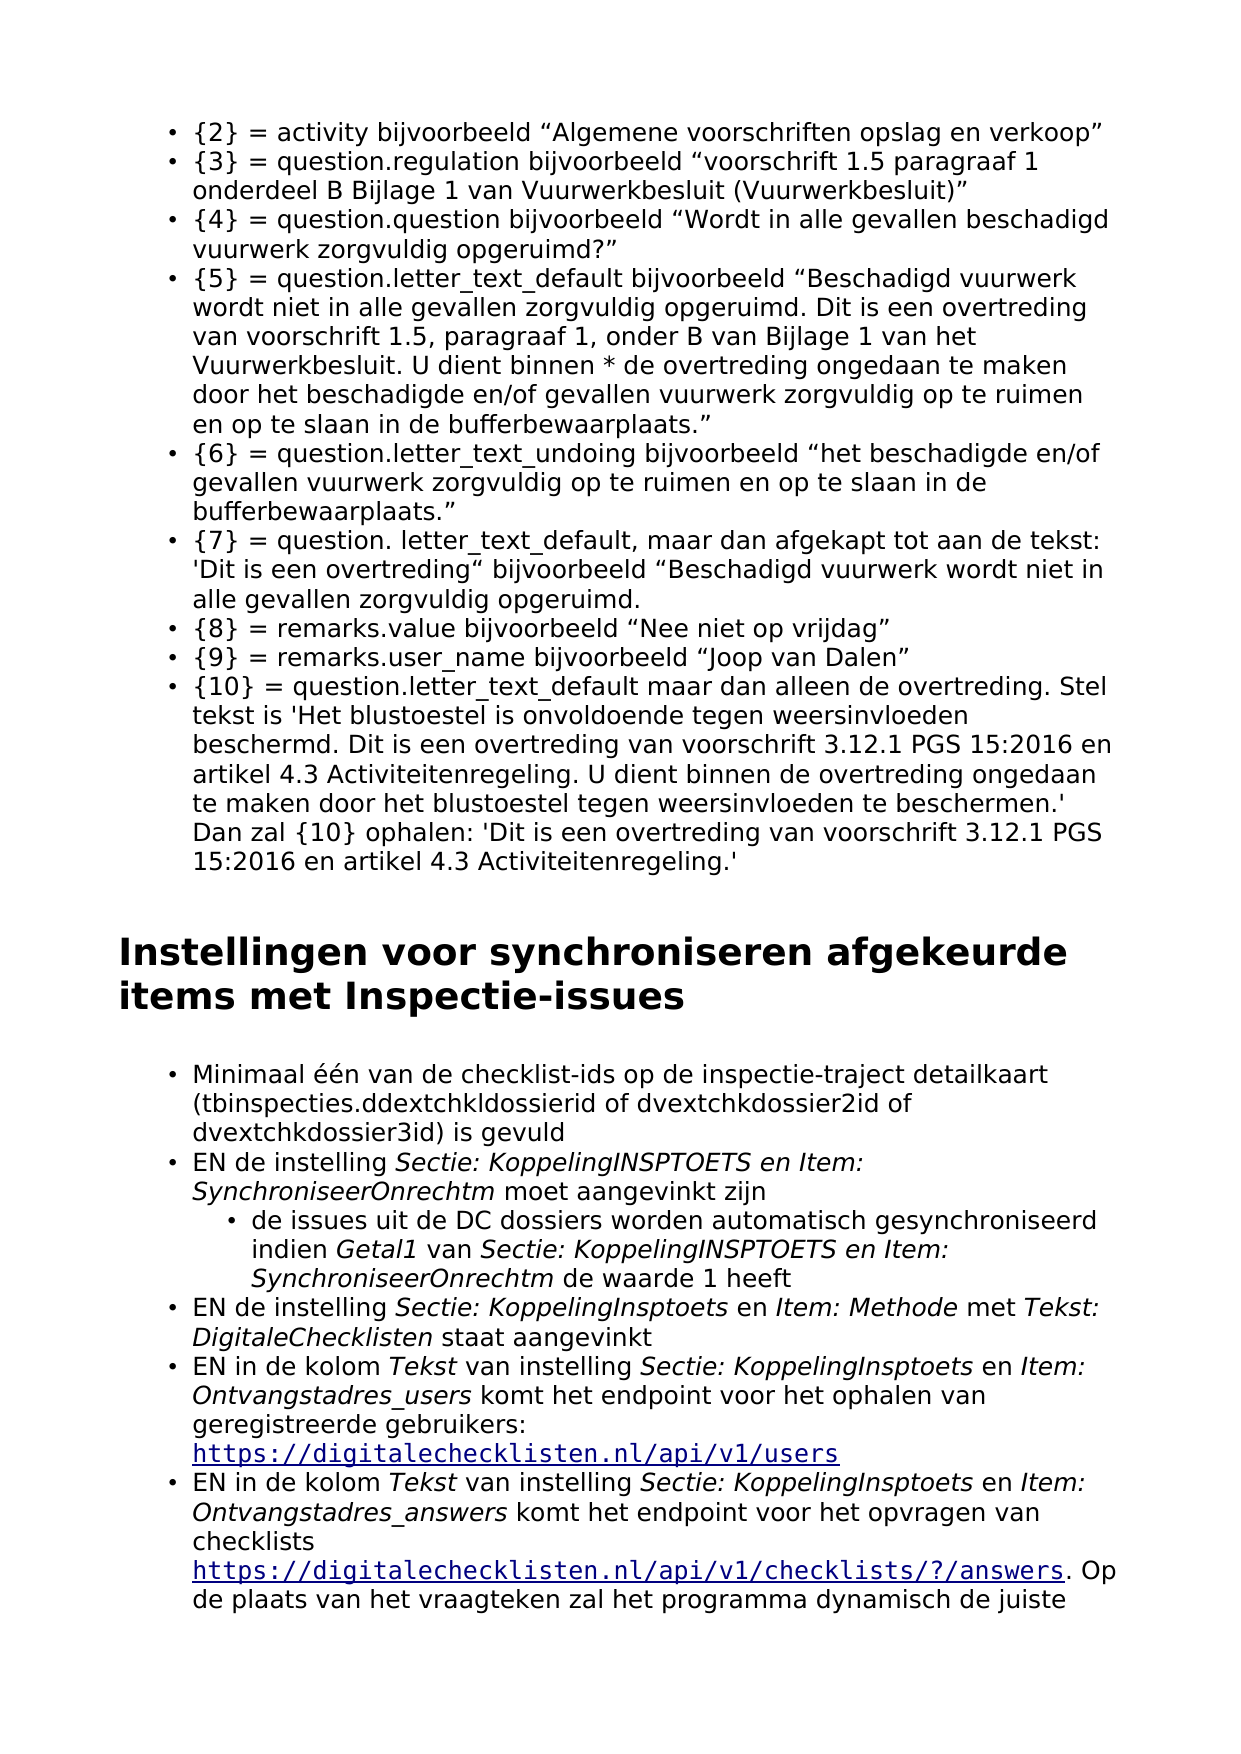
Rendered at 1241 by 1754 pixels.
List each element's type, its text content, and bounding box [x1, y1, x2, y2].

list Minimaal één van de checklist-ids op de inspectie-traject detailkaart (tbinspecties.ddextchkldossierid of dvextchkdossier2id of dvextchkdossier3id) is gevuld [177, 1060, 1122, 1148]
list EN in de kolom Tekst van instelling Sectie: KoppelingInsptoets en Item: Ontvangstadres_answers komt het endpoint voor het opvragen van checklists https://digitalechecklisten.nl/api/v1/checklists/?/answers. Op de plaats van het vraagteken zal het programma dynamisch de juiste [177, 1468, 1122, 1614]
list {4} = question.question bijvoorbeeld “Wordt in alle gevallen beschadigd vuurwerk zorgvuldig opgeruimd?” [177, 206, 1122, 264]
list EN in de kolom Tekst van instelling Sectie: KoppelingInsptoets en Item: Ontvangstadres_users komt het endpoint voor het ophalen van geregistreerde gebruikers: https://digitalechecklisten.nl/api/v1/users [177, 1352, 1122, 1468]
list {7} = question. letter_text_default, maar dan afgekapt tot aan de tekst: 'Dit is een overtreding“ bijvoorbeeld “Beschadigd vuurwerk wordt niet in alle gevallen zorgvuldig opgeruimd. [177, 526, 1122, 614]
list {3} = question.regulation bijvoorbeeld “voorschrift 1.5 paragraaf 1 onderdeel B Bijlage 1 van Vuurwerkbesluit (Vuurwerkbesluit)” [177, 147, 1122, 206]
list {6} = question.letter_text_undoing bijvoorbeeld “het beschadigde en/of gevallen vuurwerk zorgvuldig op te ruimen en op te slaan in de bufferbewaarplaats.” [177, 439, 1122, 526]
list {10} = question.letter_text_default maar dan alleen de overtreding. Stel tekst is 'Het blustoestel is onvoldoende tegen weersinvloeden beschermd. Dit is een overtreding van voorschrift 3.12.1 PGS 15:2016 en artikel 4.3 Activiteitenregeling. U dient binnen de overtreding ongedaan te maken door het blustoestel tegen weersinvloeden te beschermen.' Dan zal {10} ophalen: 'Dit is een overtreding van voorschrift 3.12.1 PGS 15:2016 en artikel 4.3 Activiteitenregeling.' [177, 672, 1122, 876]
list EN de instelling Sectie: KoppelingInsptoets en Item: Methode met Tekst: DigitaleChecklisten staat aangevinkt [177, 1293, 1122, 1352]
list EN de instelling Sectie: KoppelingINSPTOETS en Item: SynchroniseerOnrechtm moet aangevinkt zijn [177, 1148, 1122, 1206]
list {2} = activity bijvoorbeeld “Algemene voorschriften opslag en verkoop” [177, 118, 1122, 147]
list {5} = question.letter_text_default bijvoorbeeld “Beschadigd vuurwerk wordt niet in alle gevallen zorgvuldig opgeruimd. Dit is een overtreding van voorschrift 1.5, paragraaf 1, onder B van Bijlage 1 van het Vuurwerkbesluit. U dient binnen * de overtreding ongedaan te maken door het beschadigde en/of gevallen vuurwerk zorgvuldig op te ruimen en op te slaan in de bufferbewaarplaats.” [177, 264, 1122, 439]
list {8} = remarks.value bijvoorbeeld “Nee niet op vrijdag” [177, 614, 1122, 643]
list {9} = remarks.user_name bijvoorbeeld “Joop van Dalen” [177, 643, 1122, 672]
list de issues uit de DC dossiers worden automatisch gesynchroniseerd indien Getal1 van Sectie: KoppelingINSPTOETS en Item: SynchroniseerOnrechtm de waarde 1 heeft [236, 1206, 1122, 1293]
subtitle Instellingen voor synchroniseren afgekeurde items met Inspectie-issues [118, 931, 1122, 1018]
